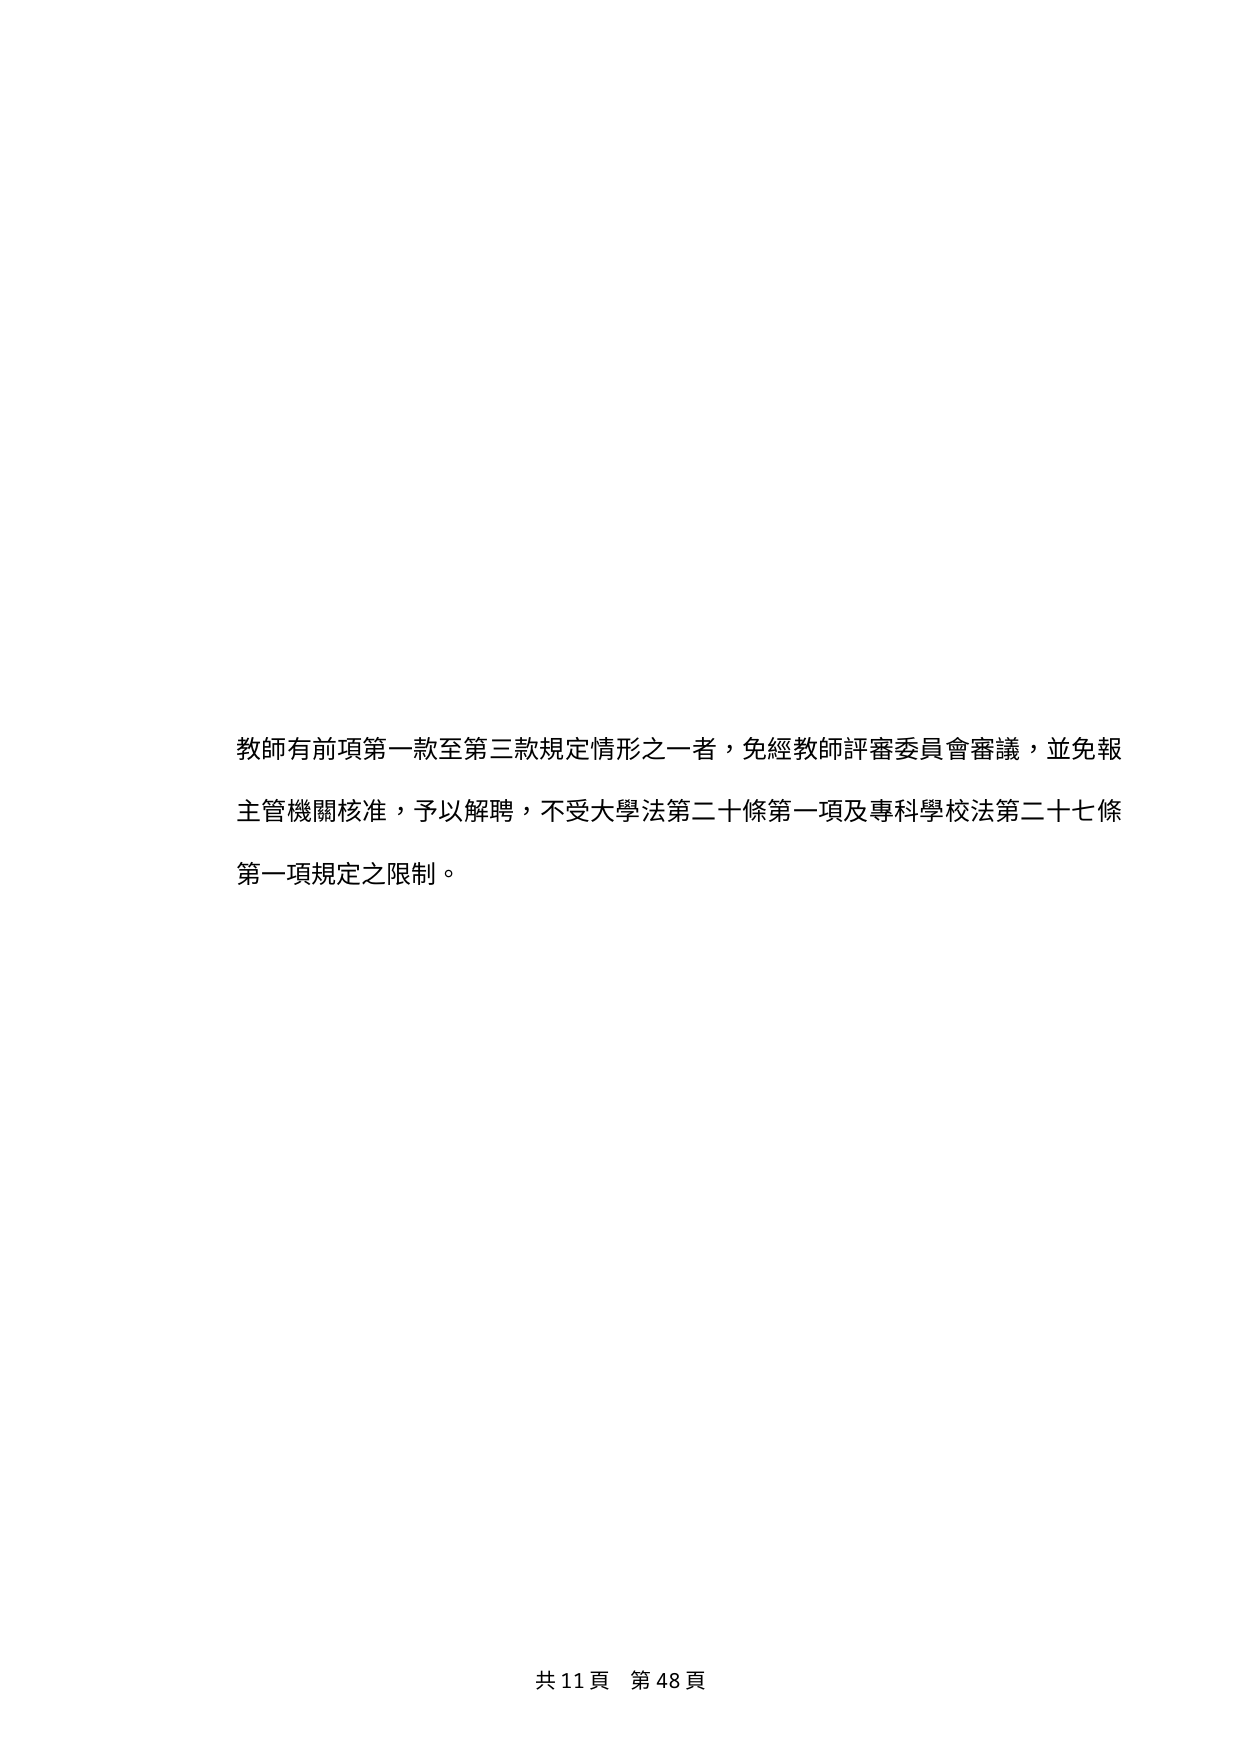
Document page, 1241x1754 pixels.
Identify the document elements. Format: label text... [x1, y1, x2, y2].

text 教師有前項第一款至第三款規定情形之一者，免經教師評審委員會審議，並免報主管機關核准，予以解聘，不受大學法第二十條第一項及專科學校法第二十七條第一項規定之限制。 [236, 706, 1122, 893]
